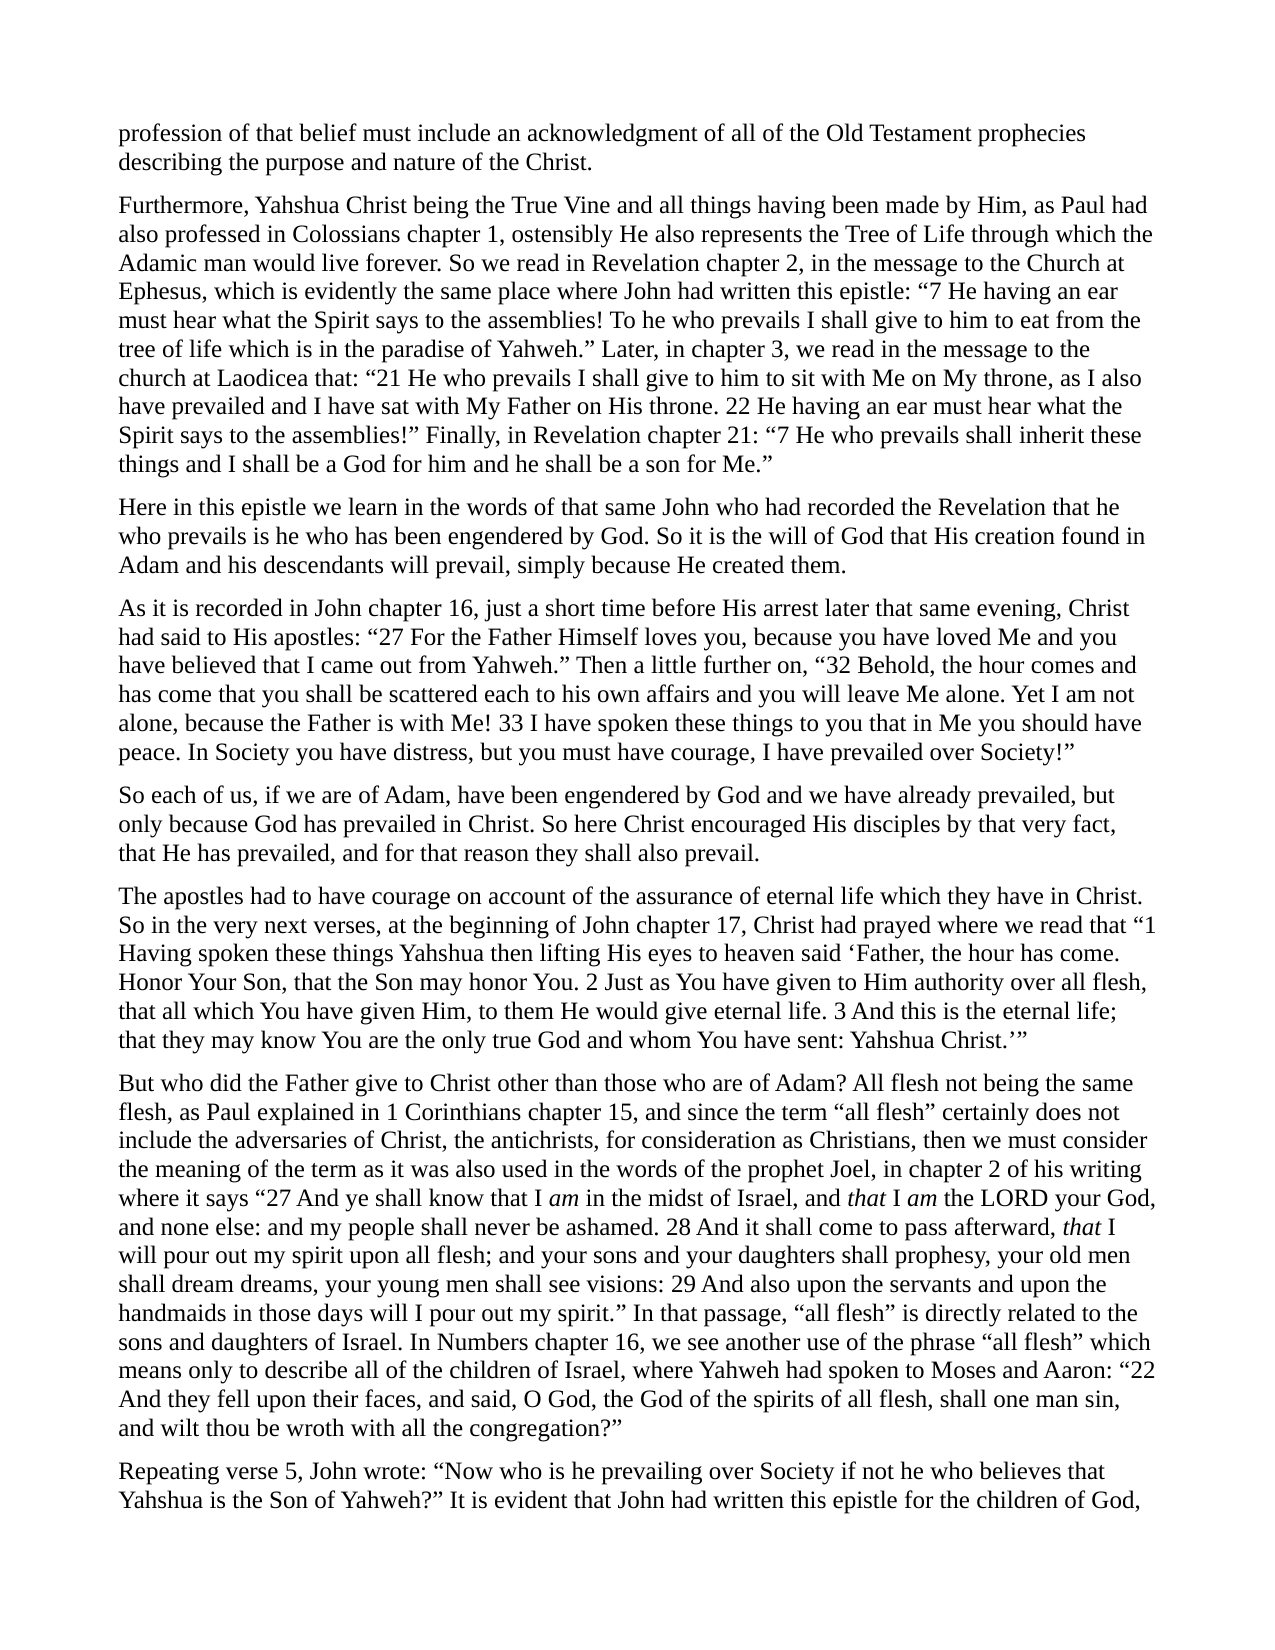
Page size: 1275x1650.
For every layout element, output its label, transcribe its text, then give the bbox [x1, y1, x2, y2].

text As it is recorded in John chapter 16, just a short time before His arrest later that same evening, Christ had said to His apostles: “27 For the Father Himself loves you, because you have loved Me and you have believed that I came out from Yahweh.” Then a little further on, “32 Behold, the hour comes and has come that you shall be scattered each to his own affairs and you will leave Me alone. Yet I am not alone, because the Father is with Me! 33 I have spoken these things to you that in Me you should have peace. In Society you have distress, but you must have courage, I have prevailed over Society!” [118, 593, 1157, 766]
text The apostles had to have courage on account of the assurance of eternal life which they have in Christ. So in the very next verses, at the beginning of John chapter 17, Christ had prayed where we read that “1 Having spoken these things Yahshua then lifting His eyes to heaven said ‘Father, the hour has come. Honor Your Son, that the Son may honor You. 2 Just as You have given to Him authority over all flesh, that all which You have given Him, to them He would give eternal life. 3 And this is the eternal life; that they may know You are the only true God and whom You have sent: Yahshua Christ.’” [118, 881, 1157, 1053]
text Furthermore, Yahshua Christ being the True Vine and all things having been made by Him, as Paul had also professed in Colossians chapter 1, ostensibly He also represents the Tree of Life through which the Adamic man would live forever. So we read in Revelation chapter 2, in the message to the Church at Ephesus, which is evidently the same place where John had written this epistle: “7 He having an ear must hear what the Spirit says to the assemblies! To he who prevails I shall give to him to eat from the tree of life which is in the paradise of Yahweh.” Later, in chapter 3, we read in the message to the church at Laodicea that: “21 He who prevails I shall give to him to sit with Me on My throne, as I also have prevailed and I have sat with My Father on His throne. 22 He having an ear must hear what the Spirit says to the assemblies!” Finally, in Revelation chapter 21: “7 He who prevails shall inherit these things and I shall be a God for him and he shall be a son for Me.” [118, 190, 1157, 478]
text Repeating verse 5, John wrote: “Now who is he prevailing over Society if not he who believes that Yahshua is the Son of Yahweh?” It is evident that John had written this epistle for the children of God, [118, 1456, 1157, 1514]
text profession of that belief must include an acknowledgment of all of the Old Testament prophecies describing the purpose and nature of the Christ. [118, 118, 1157, 176]
text So each of us, if we are of Adam, have been engendered by God and we have already prevailed, but only because God has prevailed in Christ. So here Christ encouraged His disciples by that very fact, that He has prevailed, and for that reason they shall also prevail. [118, 780, 1157, 866]
text Here in this epistle we learn in the words of that same John who had recorded the Revelation that he who prevails is he who has been engendered by God. So it is the will of God that His creation found in Adam and his descendants will prevail, simply because He created them. [118, 492, 1157, 578]
text But who did the Father give to Christ other than those who are of Adam? All flesh not being the same flesh, as Paul explained in 1 Corinthians chapter 15, and since the term “all flesh” certainly does not include the adversaries of Christ, the antichrists, for consideration as Christians, then we must consider the meaning of the term as it was also used in the words of the prophet Joel, in chapter 2 of his writing where it says “27 And ye shall know that I am in the midst of Israel, and that I am the LORD your God, and none else: and my people shall never be ashamed. 28 And it shall come to pass afterward, that I will pour out my spirit upon all flesh; and your sons and your daughters shall prophesy, your old men shall dream dreams, your young men shall see visions: 29 And also upon the servants and upon the handmaids in those days will I pour out my spirit.” In that passage, “all flesh” is directly related to the sons and daughters of Israel. In Numbers chapter 16, we see another use of the phrase “all flesh” which means only to describe all of the children of Israel, where Yahweh had spoken to Moses and Aaron: “22 And they fell upon their faces, and said, O God, the God of the spirits of all flesh, shall one man sin, and wilt thou be wroth with all the congregation?” [118, 1068, 1157, 1442]
